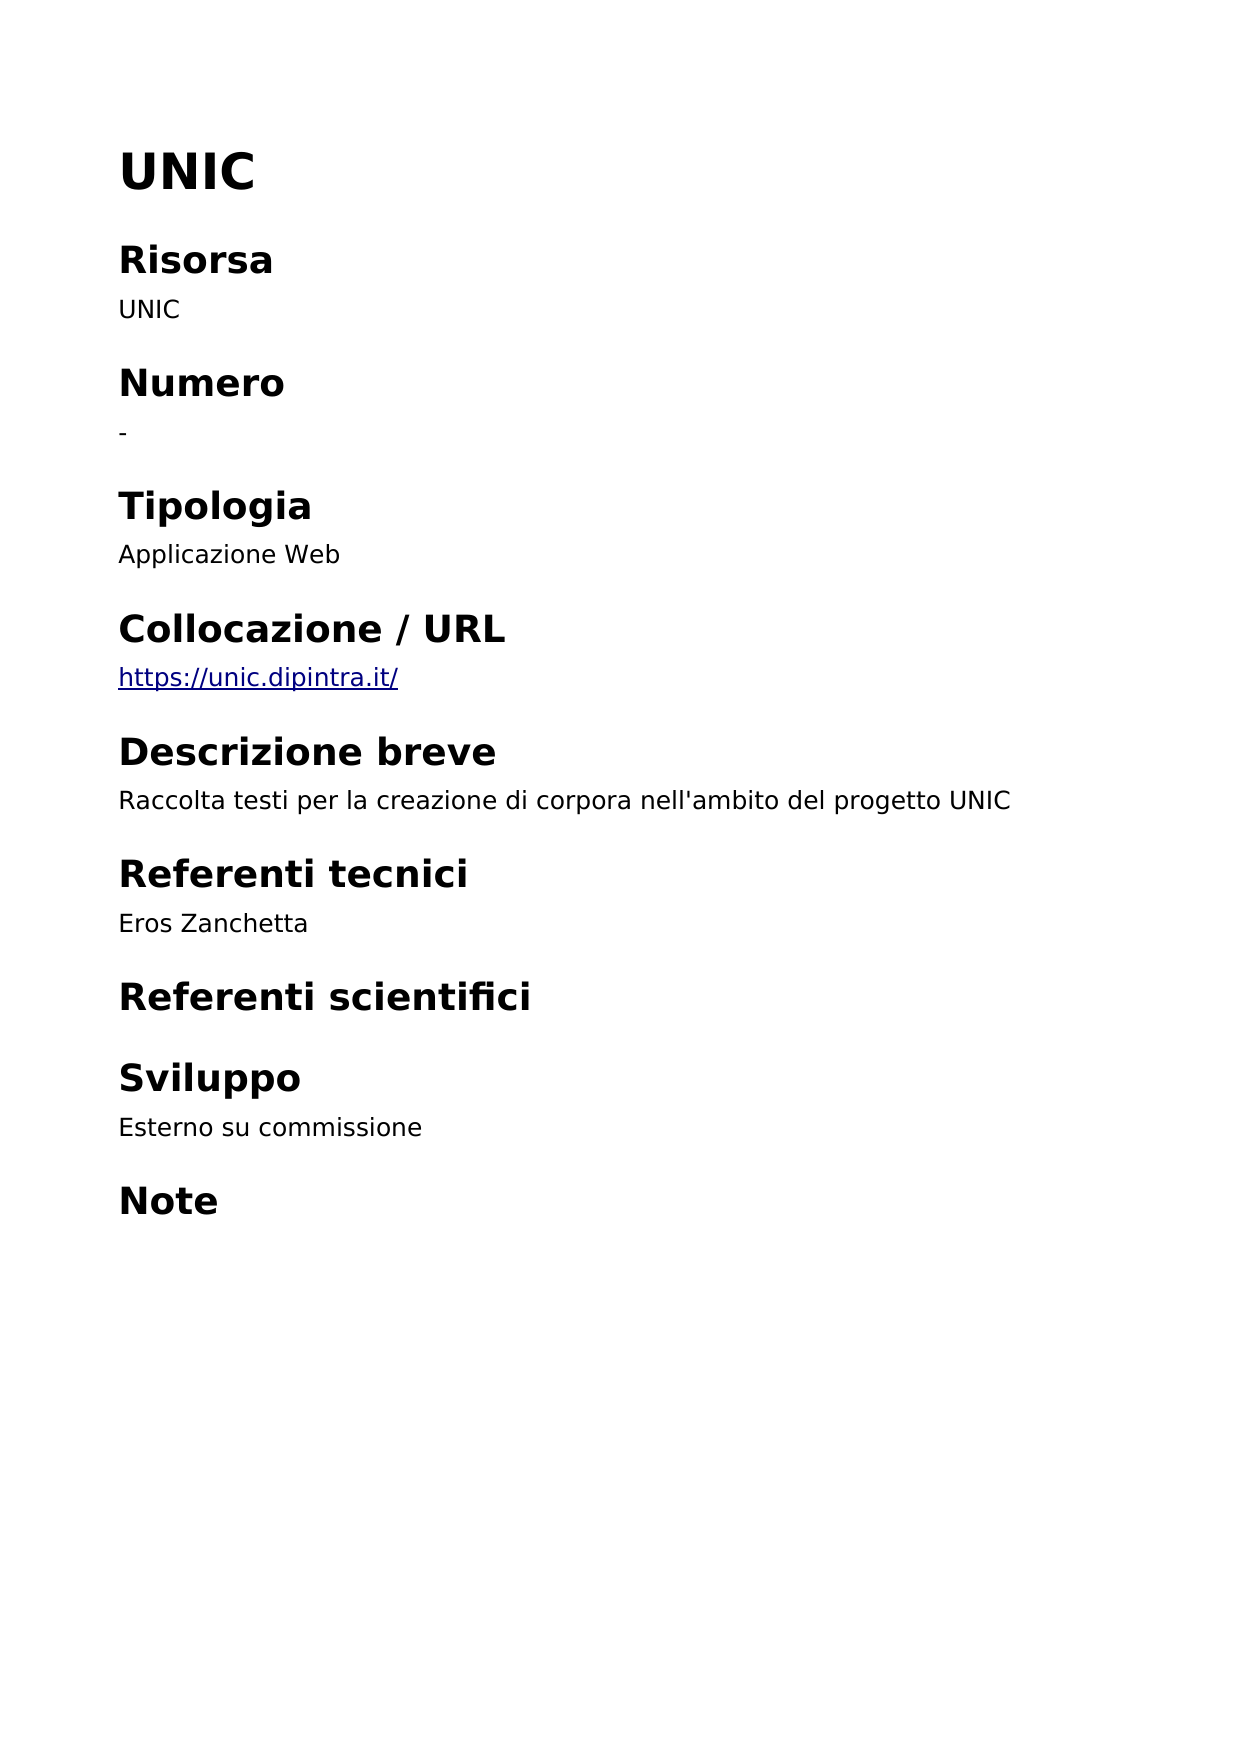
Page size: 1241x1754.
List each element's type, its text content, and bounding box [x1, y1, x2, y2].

subtitle Sviluppo [118, 1057, 1122, 1101]
text Raccolta testi per la creazione di corpora nell'ambito del progetto UNIC [118, 786, 1122, 815]
subtitle Numero [118, 362, 1122, 405]
subtitle Tipologia [118, 484, 1122, 528]
text https://unic.dipintra.it/ [118, 663, 1122, 693]
text Esterno su commissione [118, 1113, 1122, 1142]
subtitle Collocazione / URL [118, 607, 1122, 651]
text Applicazione Web [118, 541, 1122, 570]
text UNIC [118, 295, 1122, 324]
subtitle Descrizione breve [118, 730, 1122, 774]
subtitle UNIC [118, 143, 1122, 201]
text Eros Zanchetta [118, 909, 1122, 938]
text - [118, 418, 1122, 447]
subtitle Referenti tecnici [118, 853, 1122, 897]
subtitle Risorsa [118, 239, 1122, 282]
subtitle Note [118, 1180, 1122, 1223]
subtitle Referenti scientifici [118, 976, 1122, 1019]
